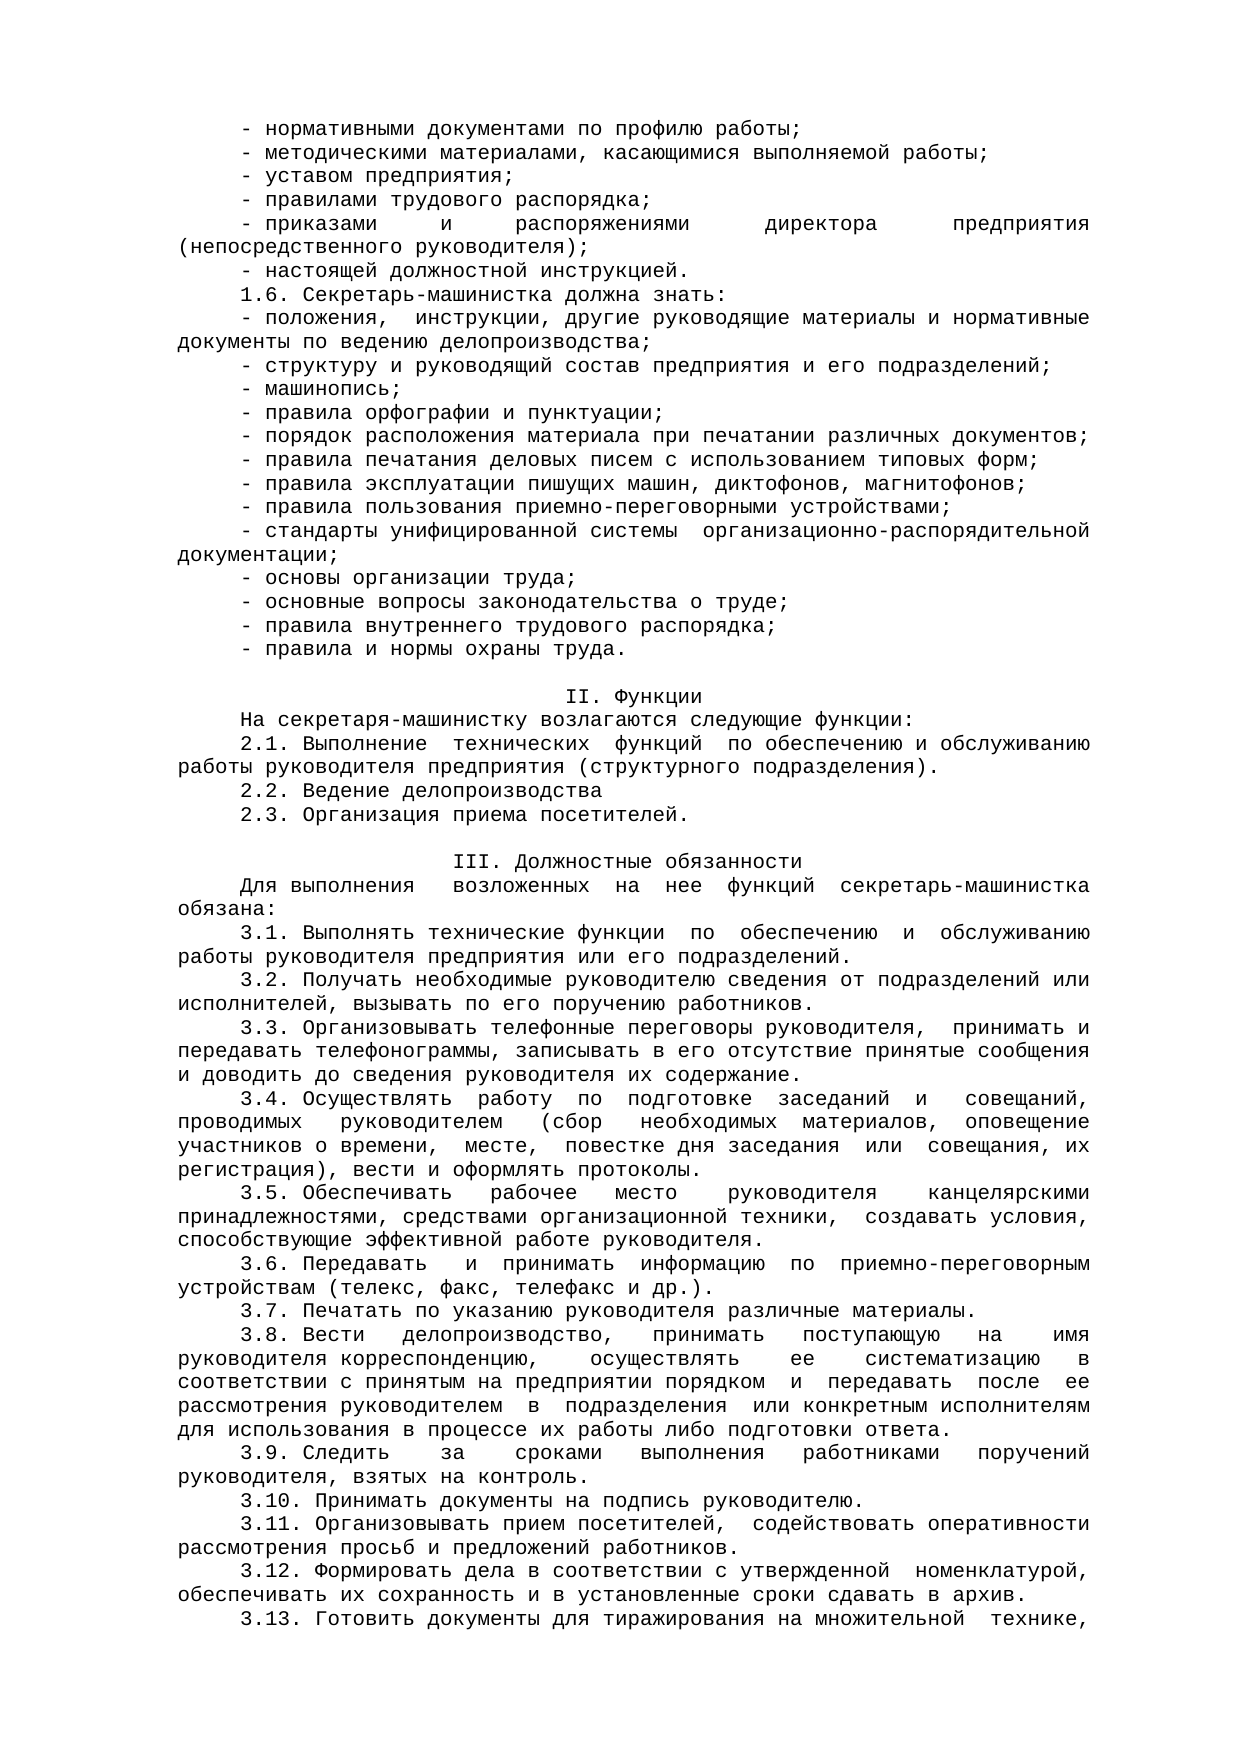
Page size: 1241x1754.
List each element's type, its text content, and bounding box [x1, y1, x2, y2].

text передавать телефонограммы, записывать в его отсутствие принятые сообщения [177, 1040, 1152, 1064]
text III. Должностные обязанности [177, 851, 1152, 875]
text соответствии с принятым на предприятии порядком и передавать после ее [177, 1371, 1152, 1395]
text - нормативными документами по профилю работы; [177, 118, 1152, 142]
text 3.3. Организовывать телефонные переговоры руководителя, принимать и [177, 1017, 1152, 1040]
text 2.3. Организация приема посетителей. [177, 804, 1152, 827]
text II. Функции [177, 686, 1152, 709]
text руководителя, взятых на контроль. [177, 1466, 1152, 1489]
text 3.5. Обеспечивать рабочее место руководителя канцелярскими [177, 1182, 1152, 1206]
text 3.1. Выполнять технические функции по обеспечению и обслуживанию [177, 922, 1152, 946]
text - структуру и руководящий состав предприятия и его подразделений; [177, 354, 1152, 378]
text - стандарты унифицированной системы организационно-распорядительной [177, 520, 1152, 544]
text - правила внутреннего трудового распорядка; [177, 615, 1152, 638]
text 3.9. Следить за сроками выполнения работниками поручений [177, 1442, 1152, 1466]
text проводимых руководителем (сбор необходимых материалов, оповещение [177, 1111, 1152, 1135]
text - приказами и распоряжениями директора предприятия [177, 213, 1152, 236]
text обеспечивать их сохранность и в установленные сроки сдавать в архив. [177, 1584, 1152, 1608]
text участников о времени, месте, повестке дня заседания или совещания, их [177, 1135, 1152, 1158]
text регистрация), вести и оформлять протоколы. [177, 1158, 1152, 1182]
text работы руководителя предприятия или его подразделений. [177, 946, 1152, 969]
text обязана: [177, 898, 1152, 922]
text - методическими материалами, касающимися выполняемой работы; [177, 142, 1152, 165]
text - настоящей должностной инструкцией. [177, 260, 1152, 284]
text - правила пользования приемно-переговорными устройствами; [177, 496, 1152, 520]
text работы руководителя предприятия (структурного подразделения). [177, 757, 1152, 780]
text 1.6. Секретарь-машинистка должна знать: [177, 284, 1152, 307]
text устройствам (телекс, факс, телефакс и др.). [177, 1277, 1152, 1300]
text исполнителей, вызывать по его поручению работников. [177, 993, 1152, 1017]
text 3.2. Получать необходимые руководителю сведения от подразделений или [177, 969, 1152, 993]
text 3.13. Готовить документы для тиражирования на множительной технике, [177, 1608, 1152, 1631]
text 2.1. Выполнение технических функций по обеспечению и обслуживанию [177, 733, 1152, 757]
text рассмотрения руководителем в подразделения или конкретным исполнителям [177, 1395, 1152, 1419]
text 2.2. Ведение делопроизводства [177, 780, 1152, 804]
text - порядок расположения материала при печатании различных документов; [177, 426, 1152, 449]
text руководителя корреспонденцию, осуществлять ее систематизацию в [177, 1348, 1152, 1371]
text - положения, инструкции, другие руководящие материалы и нормативные [177, 307, 1152, 331]
text 3.6. Передавать и принимать информацию по приемно-переговорным [177, 1253, 1152, 1277]
text 3.10. Принимать документы на подпись руководителю. [177, 1489, 1152, 1513]
text 3.11. Организовывать прием посетителей, содействовать оперативности [177, 1513, 1152, 1537]
text - основы организации труда; [177, 567, 1152, 591]
text принадлежностями, средствами организационной техники, создавать условия, [177, 1206, 1152, 1229]
text - правила и нормы охраны труда. [177, 638, 1152, 662]
text 3.4. Осуществлять работу по подготовке заседаний и совещаний, [177, 1088, 1152, 1111]
text рассмотрения просьб и предложений работников. [177, 1537, 1152, 1561]
text документы по ведению делопроизводства; [177, 331, 1152, 354]
text - правилами трудового распорядка; [177, 189, 1152, 213]
text - правила эксплуатации пишущих машин, диктофонов, магнитофонов; [177, 473, 1152, 496]
text и доводить до сведения руководителя их содержание. [177, 1064, 1152, 1088]
text - правила печатания деловых писем с использованием типовых форм; [177, 449, 1152, 473]
text - основные вопросы законодательства о труде; [177, 591, 1152, 615]
text - правила орфографии и пунктуации; [177, 402, 1152, 426]
text 3.12. Формировать дела в соответствии с утвержденной номенклатурой, [177, 1561, 1152, 1584]
text На секретаря-машинистку возлагаются следующие функции: [177, 709, 1152, 733]
text - уставом предприятия; [177, 165, 1152, 189]
text Для выполнения возложенных на нее функций секретарь-машинистка [177, 875, 1152, 898]
text документации; [177, 544, 1152, 567]
text 3.7. Печатать по указанию руководителя различные материалы. [177, 1300, 1152, 1324]
text - машинопись; [177, 378, 1152, 402]
text (непосредственного руководителя); [177, 236, 1152, 260]
text способствующие эффективной работе руководителя. [177, 1229, 1152, 1253]
text 3.8. Вести делопроизводство, принимать поступающую на имя [177, 1324, 1152, 1348]
text для использования в процессе их работы либо подготовки ответа. [177, 1419, 1152, 1442]
